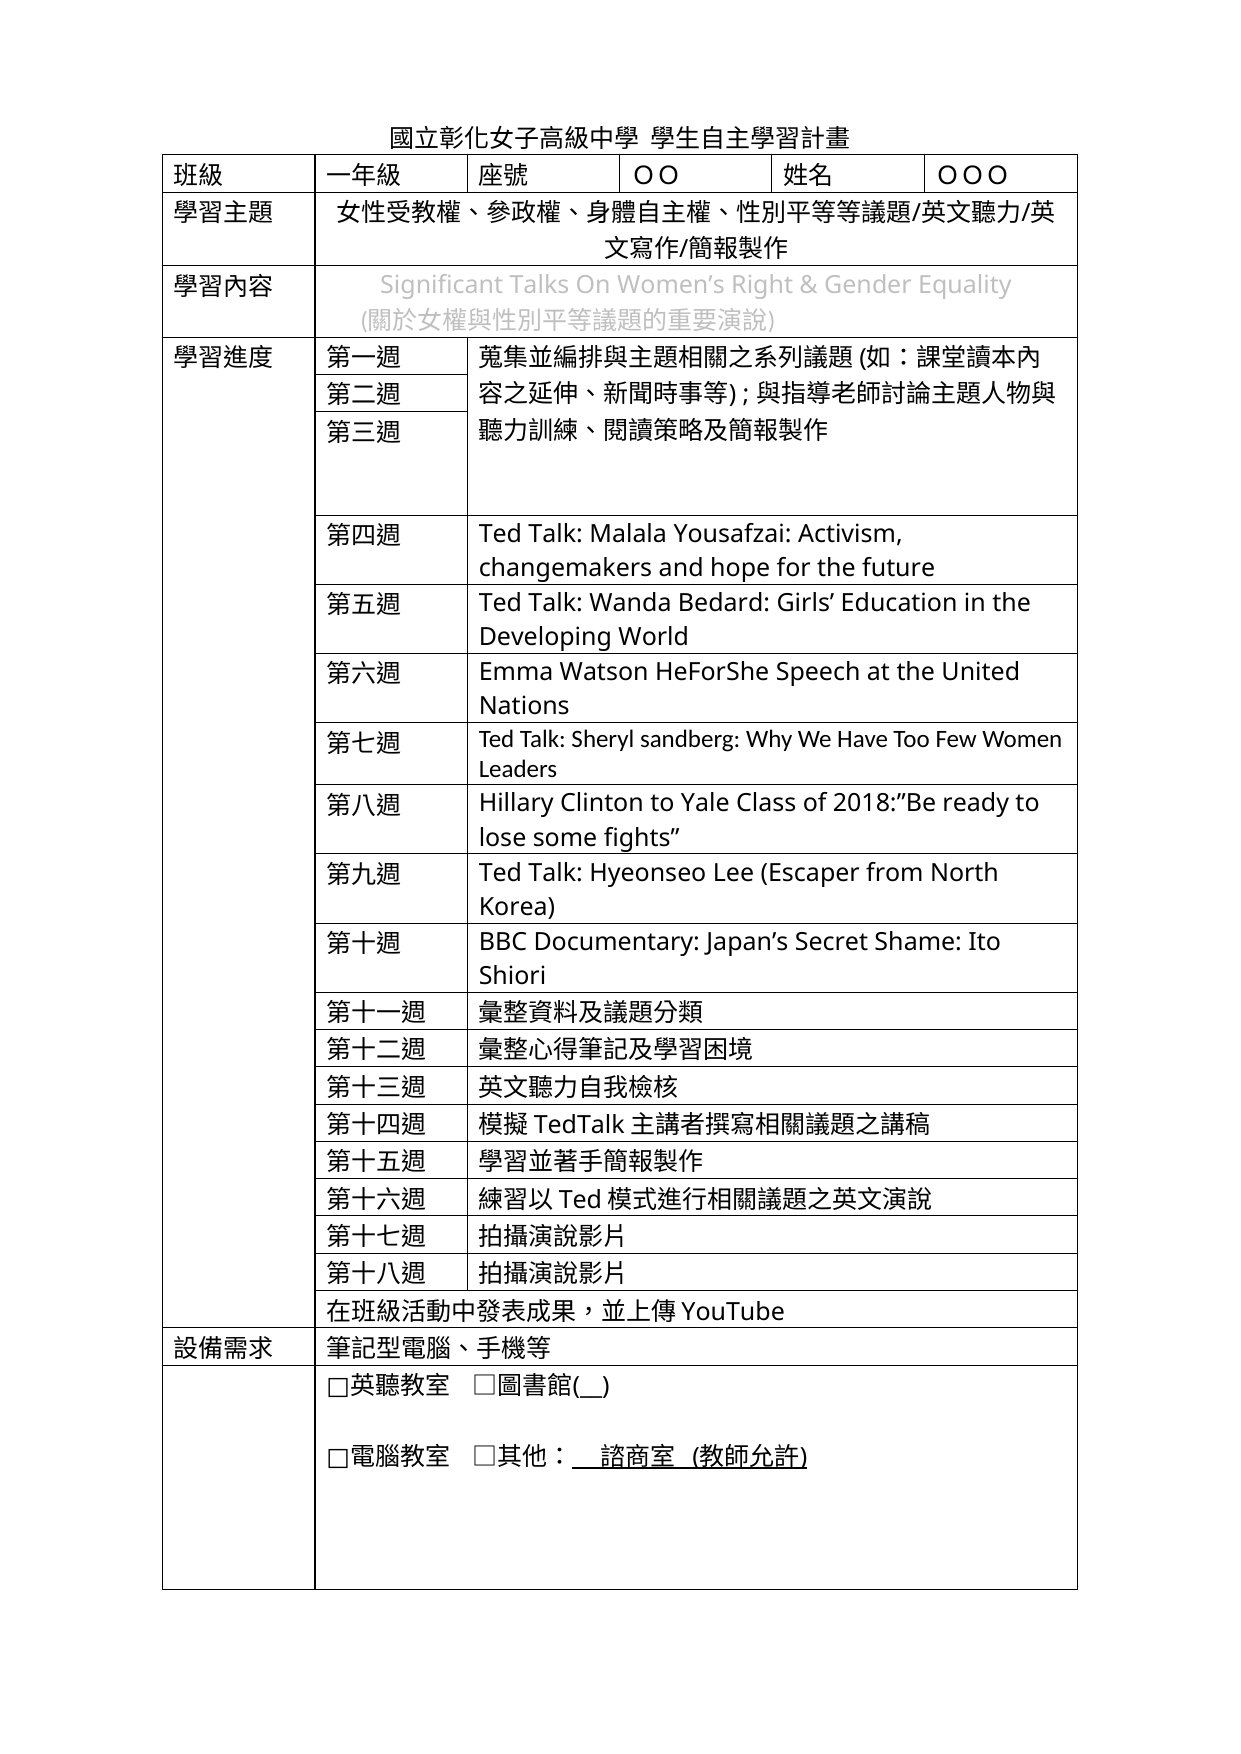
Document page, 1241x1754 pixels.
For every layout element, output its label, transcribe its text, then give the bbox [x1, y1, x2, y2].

table_cell □英聽教室 □圖書館(__) □電腦教室 □其他： 諮商室 (教師允許) [316, 1366, 1077, 1589]
table_cell 拍攝演說影片 [468, 1216, 1077, 1253]
table_cell 第四週 [316, 516, 467, 584]
table_cell 學習進度 [163, 338, 314, 1327]
table_cell 第二週 [316, 375, 467, 411]
table_cell Ted Talk: Sheryl sandberg: Why We Have Too Few Women Leaders [468, 723, 1077, 784]
table_header ＯＯＯ [925, 155, 1077, 192]
table_cell 學習並著手簡報製作 [468, 1142, 1077, 1178]
table_cell 彙整資料及議題分類 [468, 993, 1077, 1029]
table_cell 第十一週 [316, 993, 467, 1029]
table_cell 模擬TedTalk主講者撰寫相關議題之講稿 [468, 1105, 1077, 1141]
table_cell 拍攝演說影片 [468, 1254, 1077, 1290]
table_cell 彙整心得筆記及學習困境 [468, 1030, 1077, 1066]
table_cell 練習以Ted模式進行相關議題之英文演說 [468, 1179, 1077, 1215]
table_header ＯＯ [620, 155, 771, 192]
table_header 座號 [468, 155, 619, 192]
table_cell Ted Talk: Malala Yousafzai: Activism, changemakers and hope for the future [468, 516, 1077, 584]
table_cell 第十二週 [316, 1030, 467, 1066]
table_cell 第十週 [316, 924, 467, 992]
table_cell 第十七週 [316, 1216, 467, 1253]
table_cell 第十四週 [316, 1105, 467, 1141]
table_header 班級 [163, 155, 314, 192]
table_cell 第六週 [316, 654, 467, 722]
table_cell 第九週 [316, 854, 467, 922]
table_cell 學習內容 [163, 266, 314, 337]
table_header 一年級 [316, 155, 467, 192]
table_cell 筆記型電腦、手機等 [316, 1328, 1077, 1364]
table_cell 在班級活動中發表成果，並上傳YouTube [316, 1291, 1077, 1327]
table_cell 第十八週 [316, 1254, 467, 1290]
table_cell 第八週 [316, 785, 467, 853]
table_cell 學習主題 [163, 193, 314, 265]
table_cell Ted Talk: Hyeonseo Lee (Escaper from North Korea) [468, 854, 1077, 922]
text 國立彰化女子高級中學 學生自主學習計畫 [162, 118, 1078, 154]
table_cell 第十五週 [316, 1142, 467, 1178]
table_cell Hillary Clinton to Yale Class of 2018:”Be ready to lose some fights” [468, 785, 1077, 853]
table_cell 英文聽力自我檢核 [468, 1067, 1077, 1103]
table_header 姓名 [772, 155, 924, 192]
table_cell 女性受教權、參政權、身體自主權、性別平等等議題/英文聽力/英文寫作/簡報製作 [316, 193, 1077, 265]
table_cell 設備需求 [163, 1328, 314, 1364]
table_cell 第五週 [316, 585, 467, 653]
table_cell 第三週 [316, 412, 467, 514]
table_cell Significant Talks On Women’s Right & Gender Equality (關於女權與性別平等議題的重要演說) [316, 266, 1077, 337]
table_cell [163, 1366, 314, 1589]
table_cell 第十六週 [316, 1179, 467, 1215]
table_cell Ted Talk: Wanda Bedard: Girls’ Education in the Developing World [468, 585, 1077, 653]
table_cell 第十三週 [316, 1067, 467, 1103]
table_cell 第七週 [316, 723, 467, 784]
table_cell Emma Watson HeForShe Speech at the United Nations [468, 654, 1077, 722]
table_cell 第一週 [316, 338, 467, 374]
table_cell 蒐集並編排與主題相關之系列議題 (如：課堂讀本內容之延伸、新聞時事等) ; 與指導老師討論主題人物與聽力訓練、閱讀策略及簡報製作 [468, 338, 1077, 514]
table_cell BBC Documentary: Japan’s Secret Shame: Ito Shiori [468, 924, 1077, 992]
